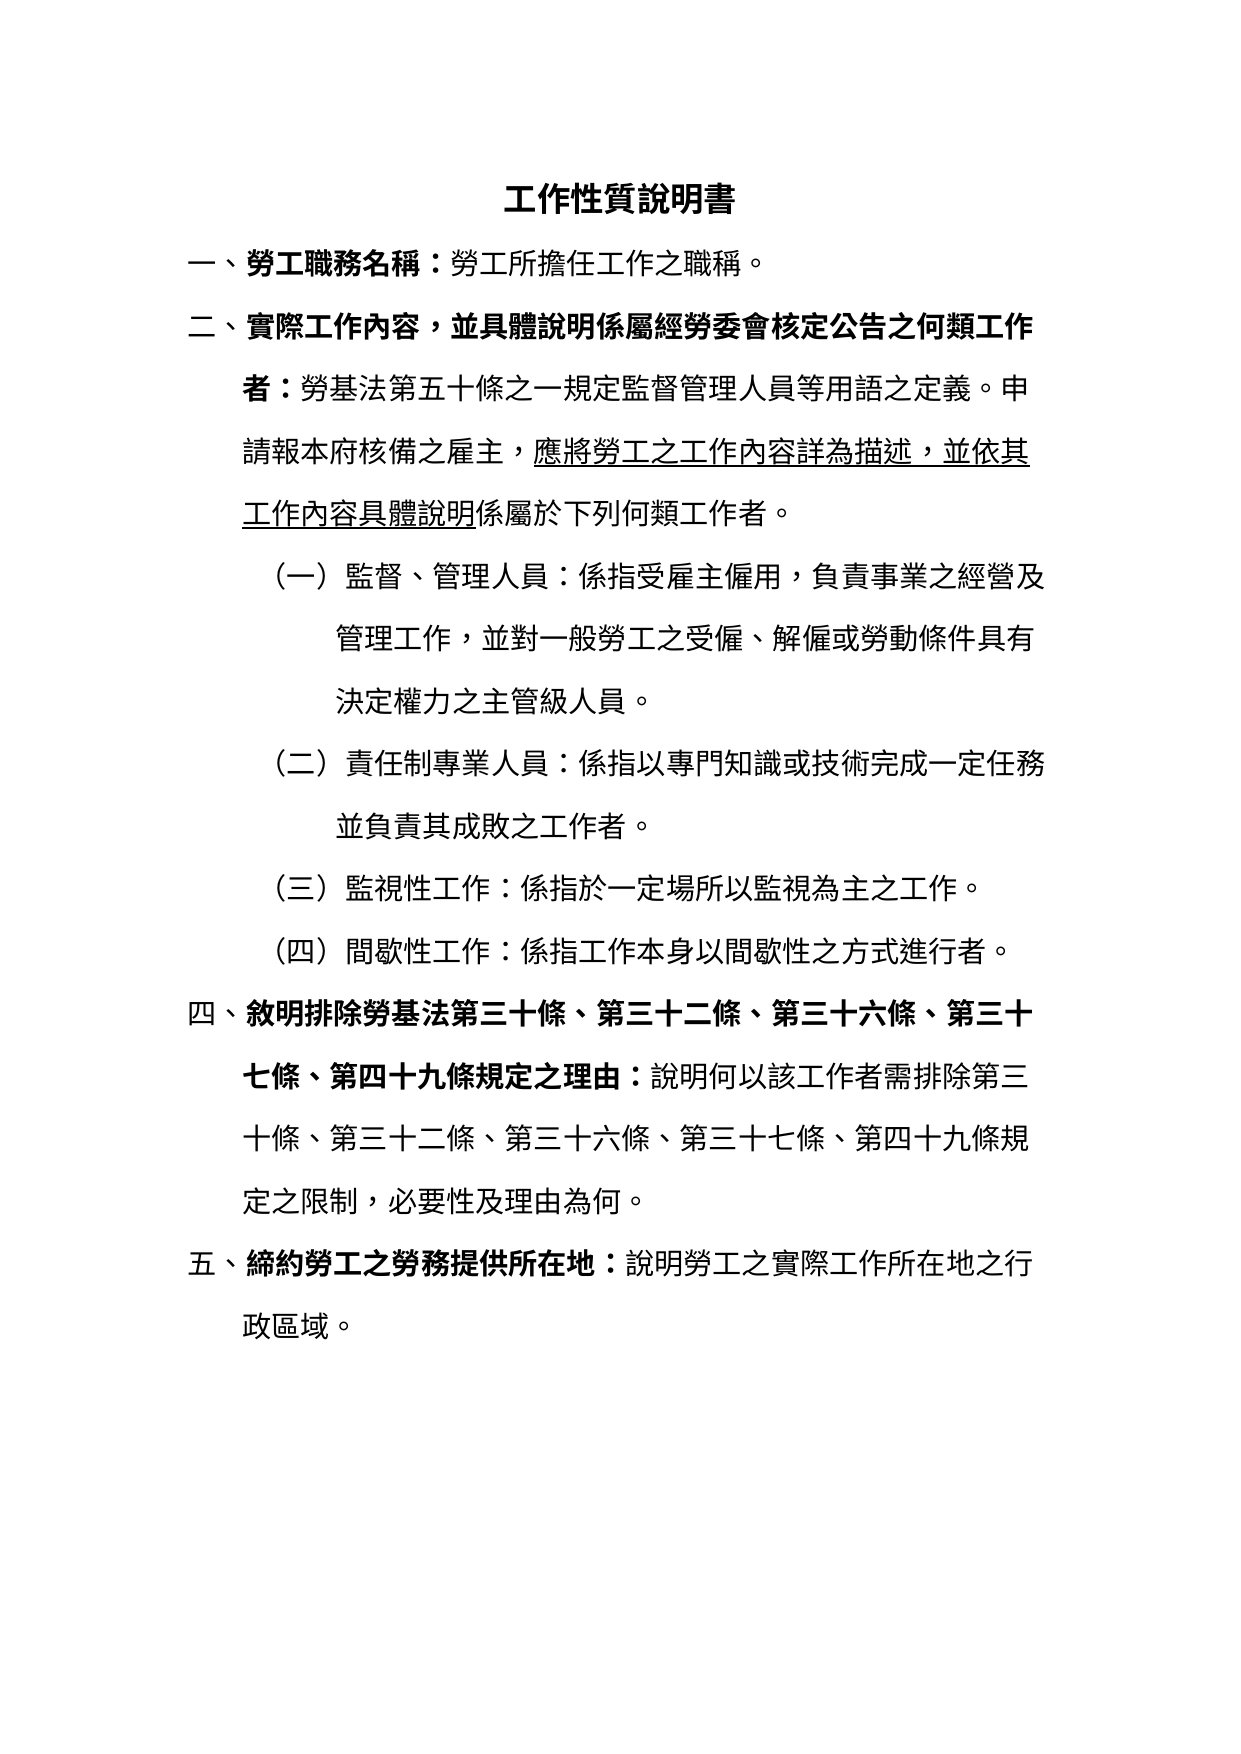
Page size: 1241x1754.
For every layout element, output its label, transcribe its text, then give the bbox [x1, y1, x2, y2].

text 工作性質說明書 [187, 158, 1053, 221]
text （一）監督、管理人員：係指受雇主僱用，負責事業之經營及管理工作，並對一般勞工之受僱、解僱或勞動條件具有決定權力之主管級人員。 [187, 533, 1053, 721]
text （二）責任制專業人員：係指以專門知識或技術完成一定任務並負責其成敗之工作者。 [187, 721, 1053, 846]
text （三）監視性工作：係指於一定場所以監視為主之工作。 [187, 846, 1053, 908]
text 五、締約勞工之勞務提供所在地：說明勞工之實際工作所在地之行政區域。 [187, 1221, 1053, 1346]
text 二、實際工作內容，並具體說明係屬經勞委會核定公告之何類工作者：勞基法第五十條之一規定監督管理人員等用語之定義。申請報本府核備之雇主，應將勞工之工作內容詳為描述，並依其工作內容具體說明係屬於下列何類工作者。 [187, 283, 1053, 533]
text 四、敘明排除勞基法第三十條、第三十二條、第三十六條、第三十七條、第四十九條規定之理由：說明何以該工作者需排除第三十條、第三十二條、第三十六條、第三十七條、第四十九條規定之限制，必要性及理由為何。 [187, 971, 1053, 1221]
text 一、勞工職務名稱：勞工所擔任工作之職稱。 [187, 221, 1053, 283]
text （四）間歇性工作：係指工作本身以間歇性之方式進行者。 [187, 908, 1053, 971]
